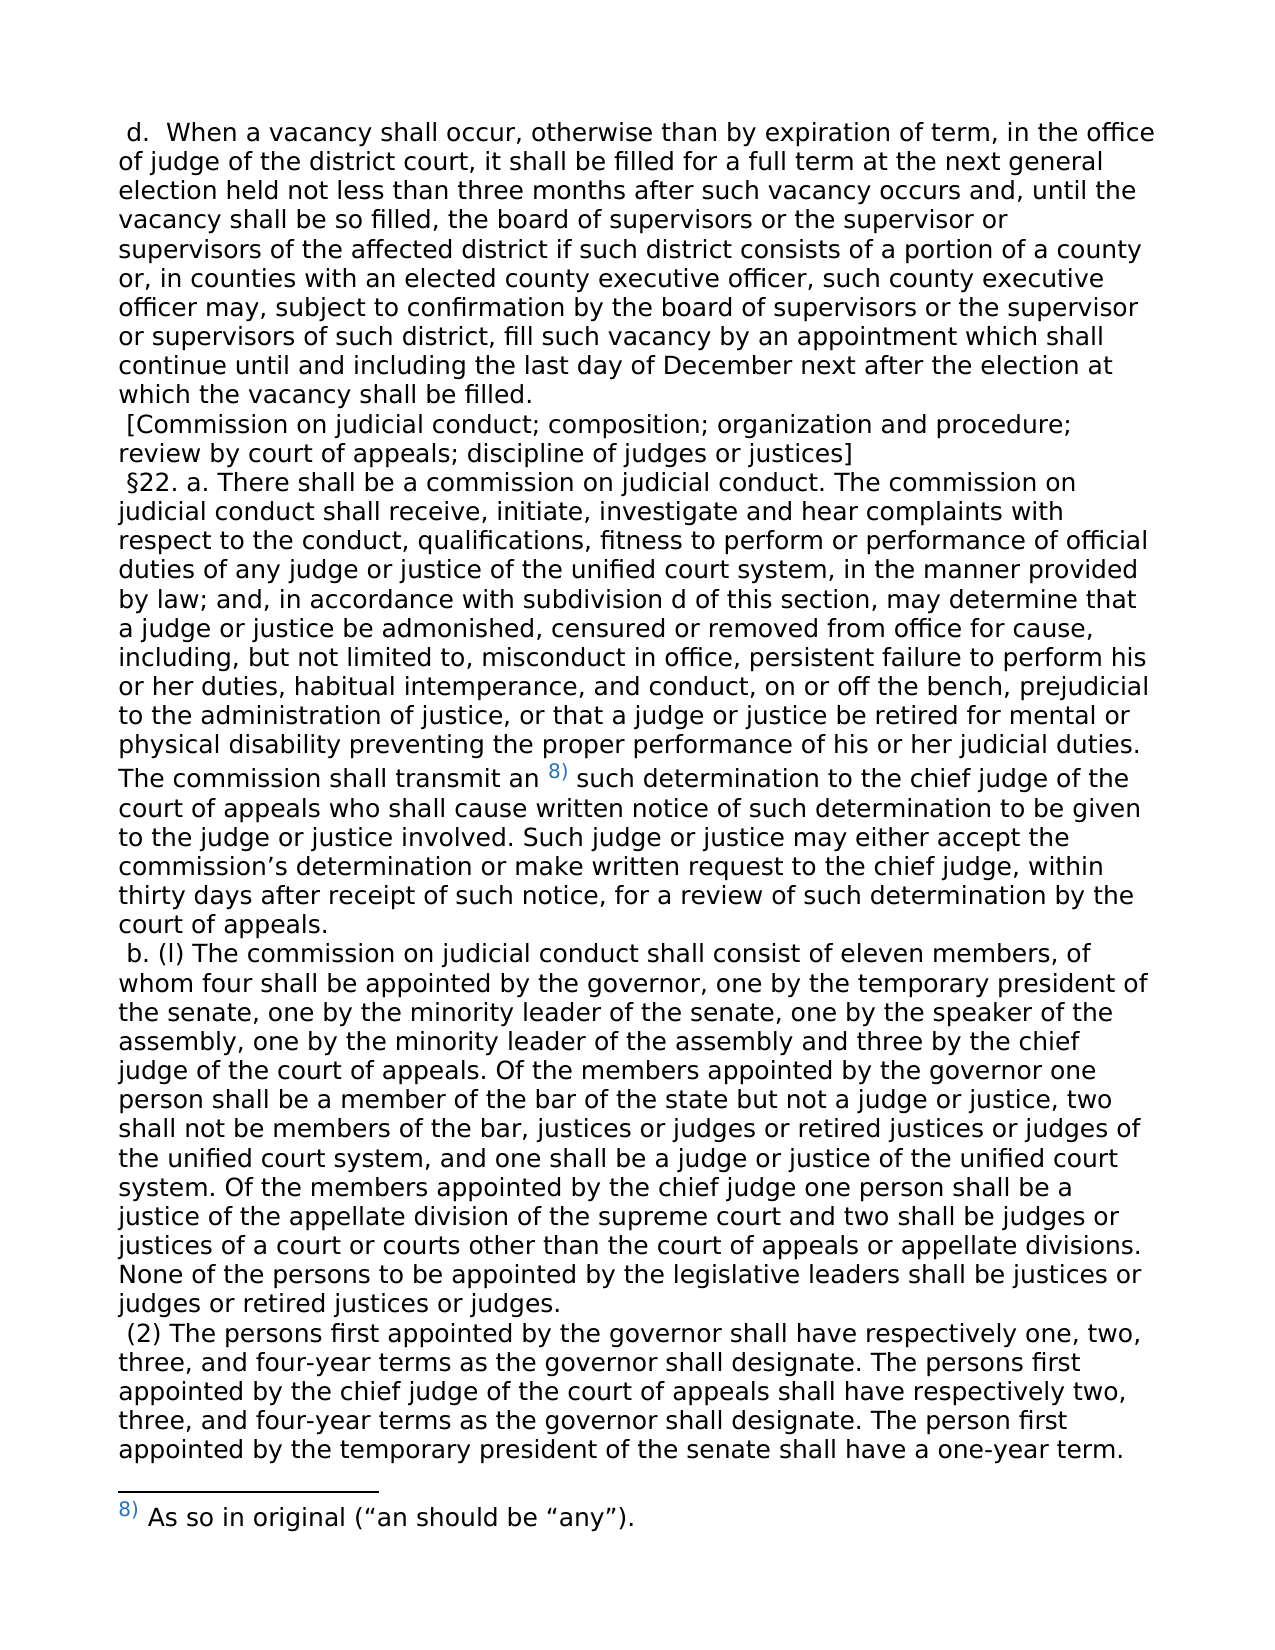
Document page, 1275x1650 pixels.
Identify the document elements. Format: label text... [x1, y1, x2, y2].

text As so in original (“an should be “any”). [118, 1498, 1157, 1532]
